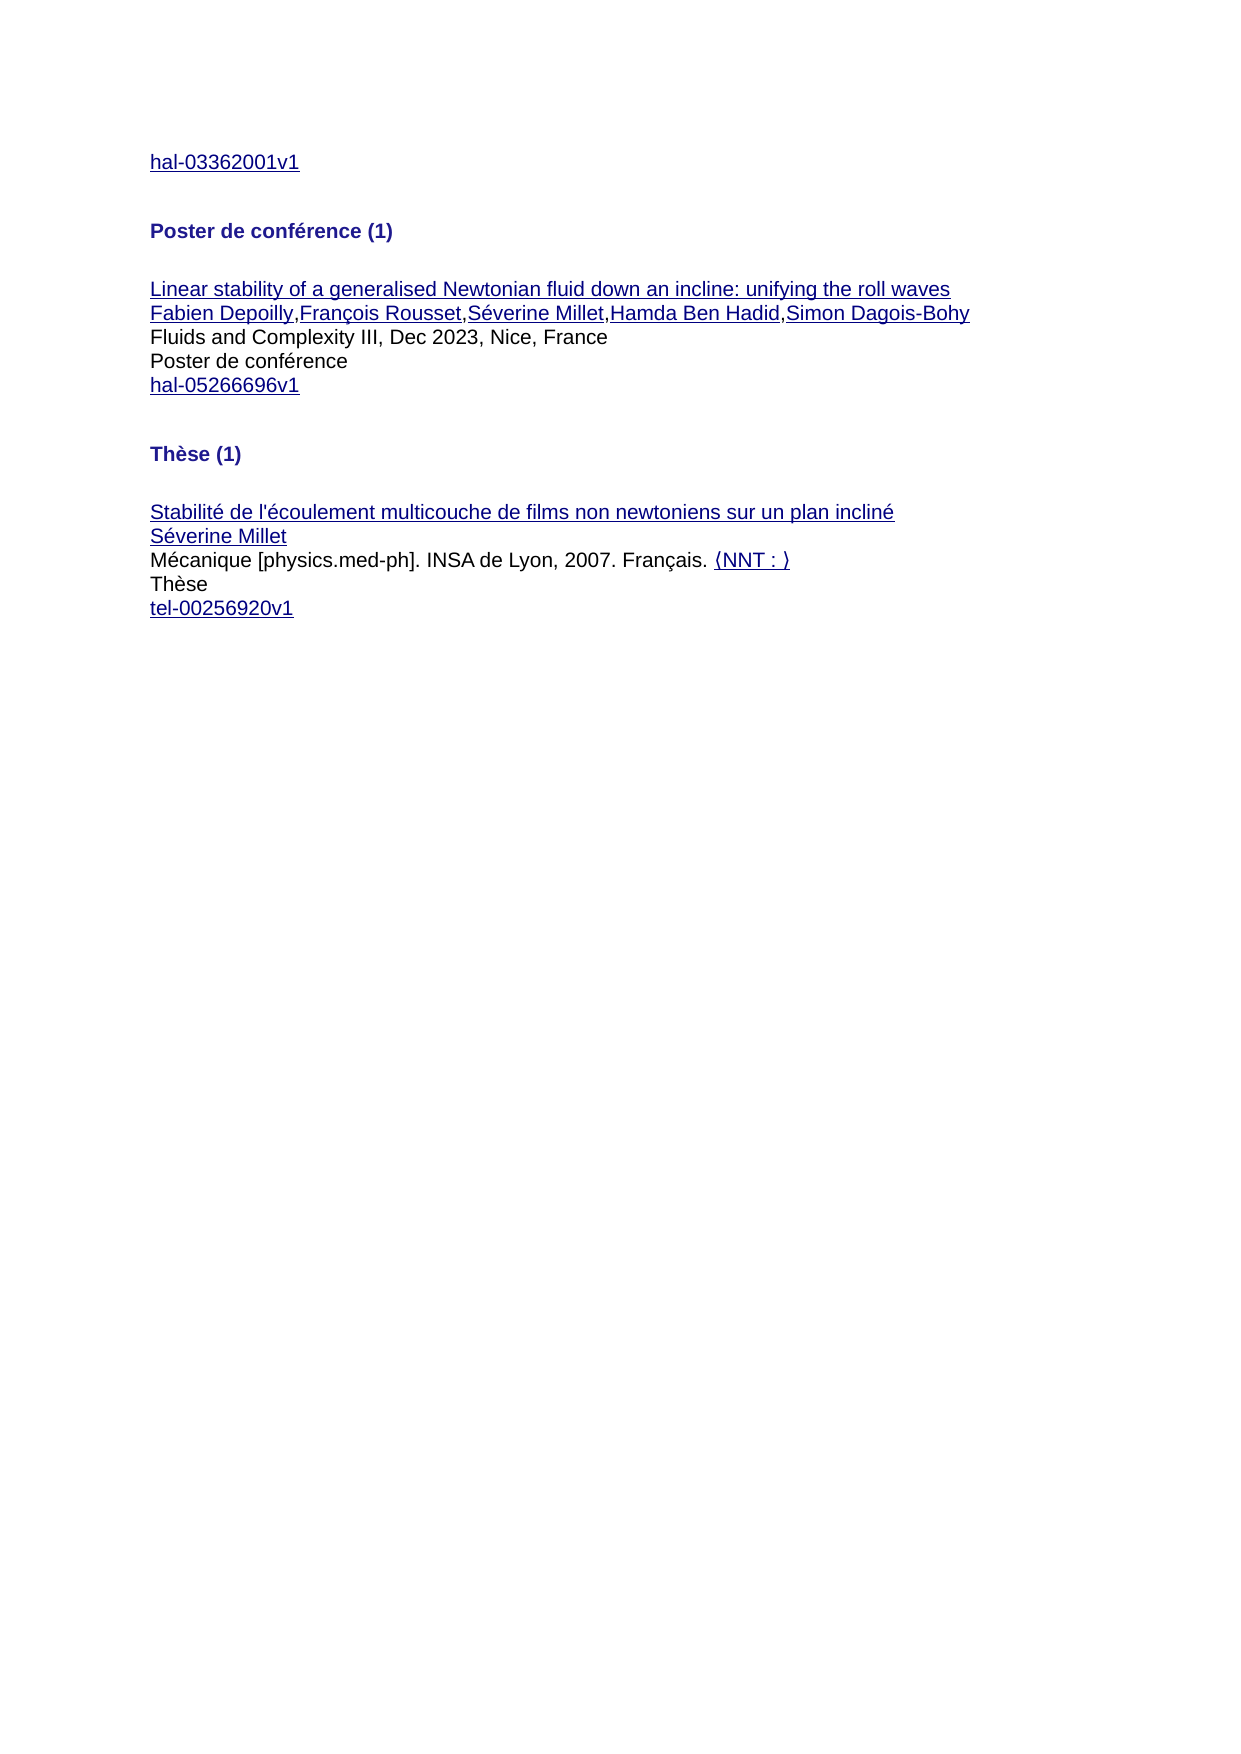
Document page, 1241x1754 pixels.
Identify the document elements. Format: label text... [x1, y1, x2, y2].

subtitle Thèse (1) [150, 442, 1090, 466]
table_header Stabilité de l'écoulement multicouche de films non newtoniens sur un plan incliné Séverine Millet Mécanique [physics.med-ph]. INSA de Lyon, 2007. Français. ⟨NNT : ⟩ Thèse tel-00256920v1 [150, 500, 1090, 620]
table_header Linear stability of a generalised Newtonian ﬂuid down an incline: unifying the roll waves Fabien Depoilly,François Rousset,Séverine Millet,Hamda Ben Hadid,Simon Dagois-Bohy Fluids and Complexity III, Dec 2023, Nice, France Poster de conférence hal-05266696v1 [150, 277, 1090, 397]
subtitle Poster de conférence (1) [150, 219, 1090, 243]
table_cell hal-03362001v1 [150, 150, 1090, 174]
